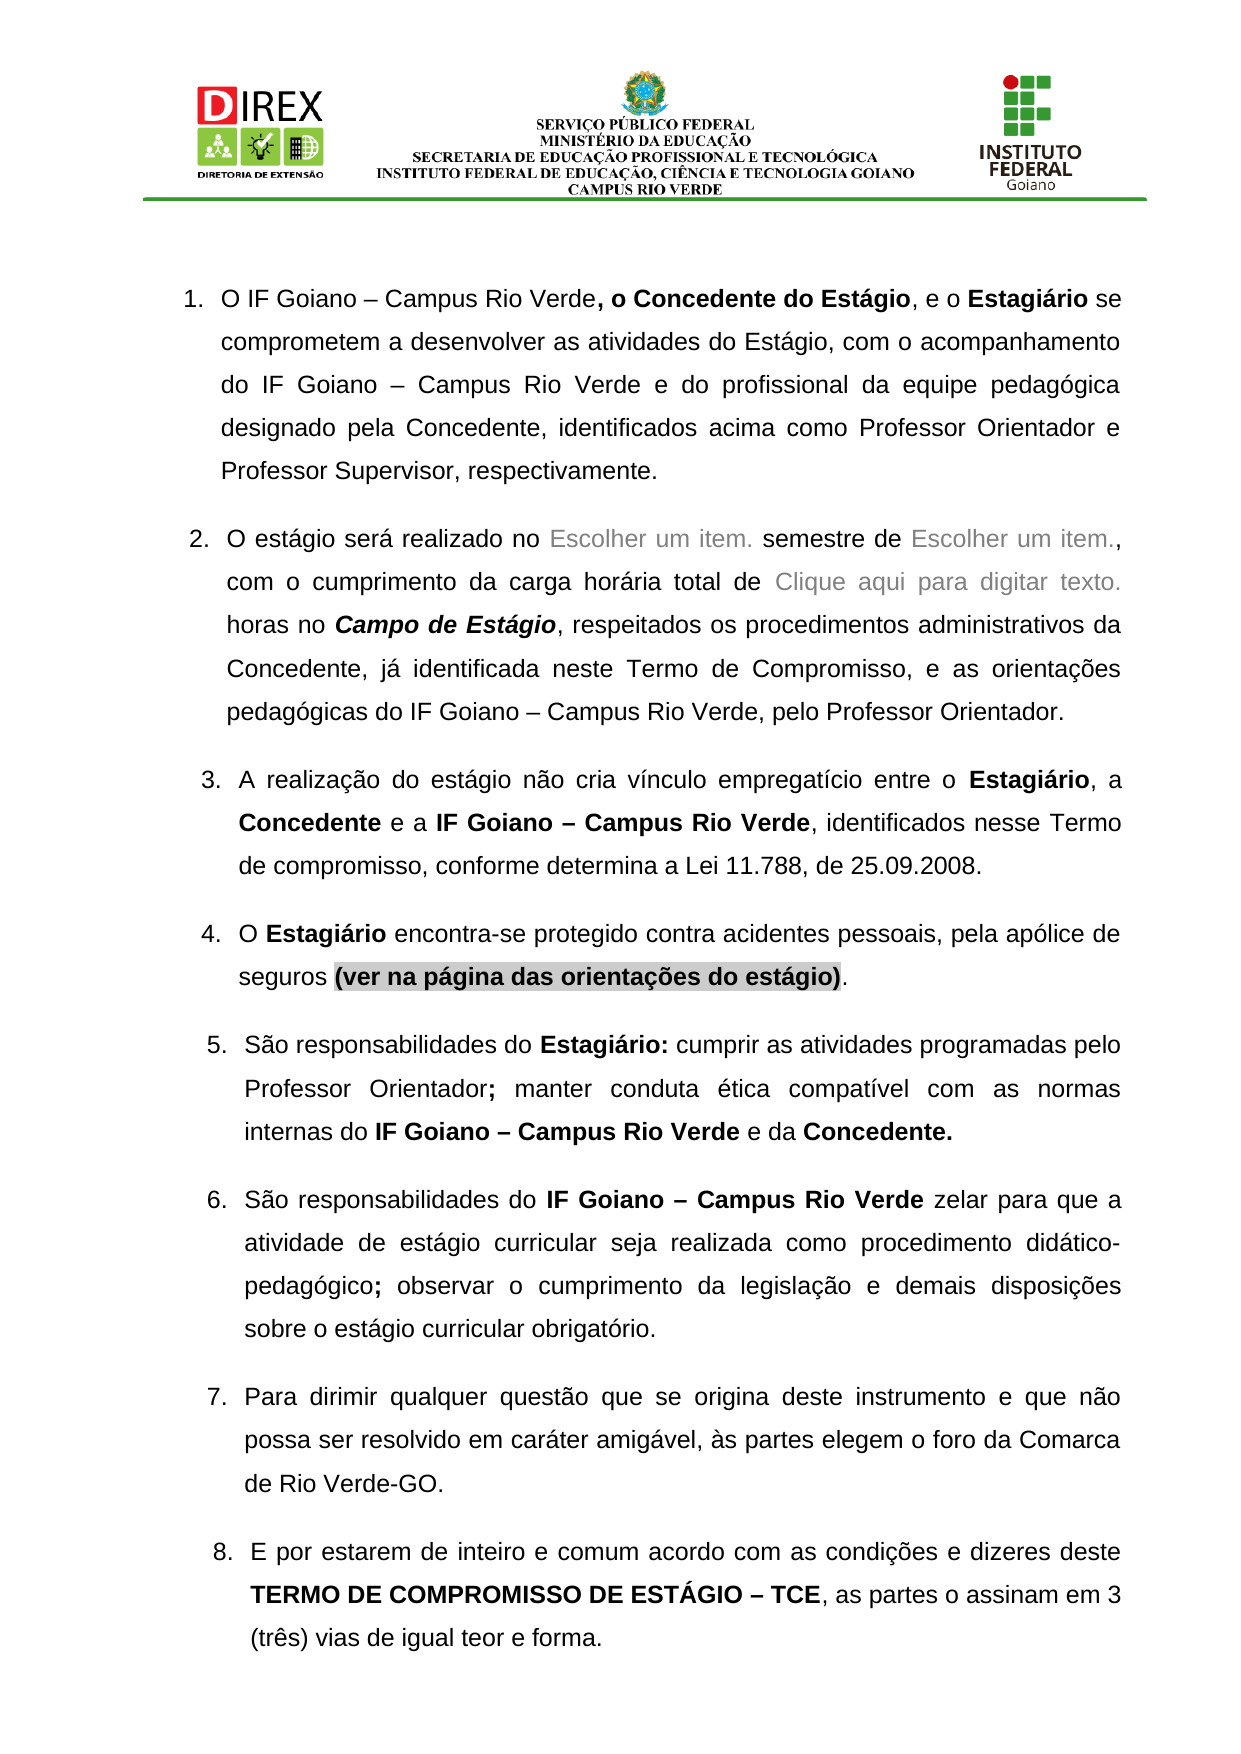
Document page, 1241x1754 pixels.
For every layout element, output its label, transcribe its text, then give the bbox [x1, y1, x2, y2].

picture [142, 64, 1147, 201]
list O Estagiário encontra-se protegido contra acidentes pessoais, pela apólice de seguros (ver na página das orientações do estágio). [201, 919, 1122, 991]
list A realização do estágio não cria vínculo empregatício entre o Estagiário, a Concedente e a IF Goiano – Campus Rio Verde, identificados nesse Termo de compromisso, conforme determina a Lei 11.788, de 25.09.2008. [201, 765, 1122, 880]
list São responsabilidades do IF Goiano – Campus Rio Verde zelar para que a atividade de estágio curricular seja realizada como procedimento didático-pedagógico; observar o cumprimento da legislação e demais disposições sobre o estágio curricular obrigatório. [207, 1185, 1122, 1343]
list E por estarem de inteiro e comum acordo com as condições e dizeres deste TERMO DE COMPROMISSO DE ESTÁGIO – TCE, as partes o assinam em 3 (três) vias de igual teor e forma. [213, 1537, 1122, 1652]
list O IF Goiano – Campus Rio Verde, o Concedente do Estágio, e o Estagiário se comprometem a desenvolver as atividades do Estágio, com o acompanhamento do IF Goiano – Campus Rio Verde e do profissional da equipe pedagógica designado pela Concedente, identificados acima como Professor Orientador e Professor Supervisor, respectivamente. [183, 283, 1122, 485]
list São responsabilidades do Estagiário: cumprir as atividades programadas pelo Professor Orientador; manter conduta ética compatível com as normas internas do IF Goiano – Campus Rio Verde e da Concedente. [207, 1030, 1122, 1145]
list O estágio será realizado no Escolher um item. semestre de Escolher um item., com o cumprimento da carga horária total de Clique aqui para digitar texto. horas no Campo de Estágio, respeitados os procedimentos administrativos da Concedente, já identificada neste Termo de Compromisso, e as orientações pedagógicas do IF Goiano – Campus Rio Verde, pelo Professor Orientador. [189, 524, 1122, 725]
list Para dirimir qualquer questão que se origina deste instrumento e que não possa ser resolvido em caráter amigável, às partes elegem o foro da Comarca de Rio Verde-GO. [207, 1382, 1122, 1497]
